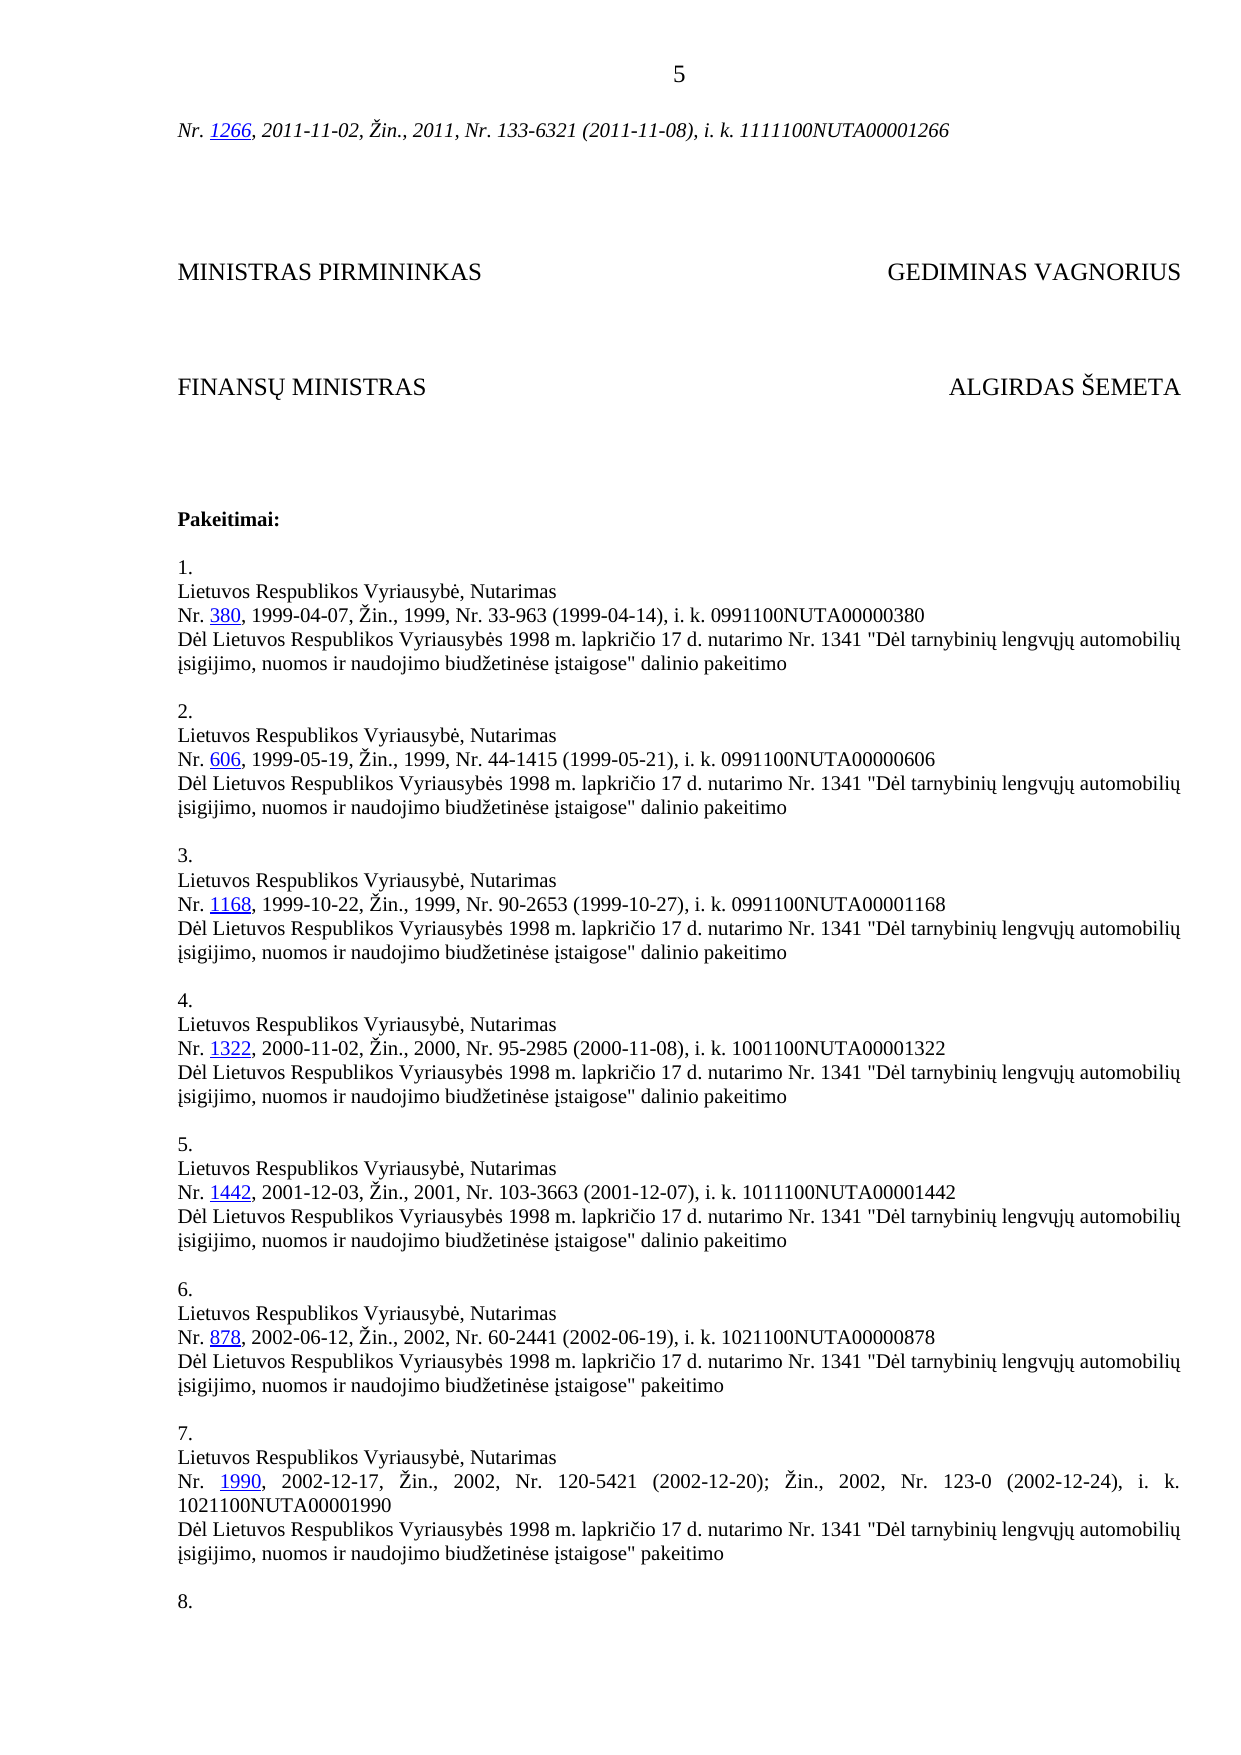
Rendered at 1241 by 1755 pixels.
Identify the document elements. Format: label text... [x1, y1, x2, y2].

text Dėl Lietuvos Respublikos Vyriausybės 1998 m. lapkričio 17 d. nutarimo Nr. 1341 "Dėl tarnybinių lengvųjų automobilių įsigijimo, nuomos ir naudojimo biudžetinėse įstaigose" pakeitimo [177, 1517, 1181, 1565]
text Nr. 1322, 2000-11-02, Žin., 2000, Nr. 95-2985 (2000-11-08), i. k. 1001100NUTA00001322 [177, 1036, 1181, 1060]
text Lietuvos Respublikos Vyriausybė, Nutarimas [177, 1301, 1181, 1325]
text 2. [177, 699, 1181, 723]
text Lietuvos Respublikos Vyriausybė, Nutarimas [177, 867, 1181, 892]
text Dėl Lietuvos Respublikos Vyriausybės 1998 m. lapkričio 17 d. nutarimo Nr. 1341 "Dėl tarnybinių lengvųjų automobilių įsigijimo, nuomos ir naudojimo biudžetinėse įstaigose" dalinio pakeitimo [177, 1204, 1181, 1252]
text Nr. 380, 1999-04-07, Žin., 1999, Nr. 33-963 (1999-04-14), i. k. 0991100NUTA00000380 [177, 603, 1181, 627]
text Nr. 606, 1999-05-19, Žin., 1999, Nr. 44-1415 (1999-05-21), i. k. 0991100NUTA00000606 [177, 747, 1181, 771]
text Nr. 878, 2002-06-12, Žin., 2002, Nr. 60-2441 (2002-06-19), i. k. 1021100NUTA00000878 [177, 1325, 1181, 1349]
text Dėl Lietuvos Respublikos Vyriausybės 1998 m. lapkričio 17 d. nutarimo Nr. 1341 "Dėl tarnybinių lengvųjų automobilių įsigijimo, nuomos ir naudojimo biudžetinėse įstaigose" dalinio pakeitimo [177, 771, 1181, 819]
text Nr. 1990, 2002-12-17, Žin., 2002, Nr. 120-5421 (2002-12-20); Žin., 2002, Nr. 123-0 (2002-12-24), i. k. 1021100NUTA00001990 [177, 1469, 1181, 1517]
text Dėl Lietuvos Respublikos Vyriausybės 1998 m. lapkričio 17 d. nutarimo Nr. 1341 "Dėl tarnybinių lengvųjų automobilių įsigijimo, nuomos ir naudojimo biudžetinėse įstaigose" dalinio pakeitimo [177, 916, 1181, 964]
text 8. [177, 1589, 1181, 1613]
text 1. [177, 555, 1181, 579]
text Lietuvos Respublikos Vyriausybė, Nutarimas [177, 1445, 1181, 1469]
text 4. [177, 988, 1181, 1012]
text 5. [177, 1132, 1181, 1156]
text FINANSŲ MINISTRAS ALGIRDAS ŠEMETA [177, 372, 1181, 401]
text Dėl Lietuvos Respublikos Vyriausybės 1998 m. lapkričio 17 d. nutarimo Nr. 1341 "Dėl tarnybinių lengvųjų automobilių įsigijimo, nuomos ir naudojimo biudžetinėse įstaigose" dalinio pakeitimo [177, 627, 1181, 675]
text Dėl Lietuvos Respublikos Vyriausybės 1998 m. lapkričio 17 d. nutarimo Nr. 1341 "Dėl tarnybinių lengvųjų automobilių įsigijimo, nuomos ir naudojimo biudžetinėse įstaigose" dalinio pakeitimo [177, 1060, 1181, 1108]
text 6. [177, 1277, 1181, 1301]
text Nr. 1168, 1999-10-22, Žin., 1999, Nr. 90-2653 (1999-10-27), i. k. 0991100NUTA00001168 [177, 892, 1181, 916]
text Pakeitimai: [177, 507, 1181, 531]
text Nr. 1442, 2001-12-03, Žin., 2001, Nr. 103-3663 (2001-12-07), i. k. 1011100NUTA00001442 [177, 1180, 1181, 1204]
text Dėl Lietuvos Respublikos Vyriausybės 1998 m. lapkričio 17 d. nutarimo Nr. 1341 "Dėl tarnybinių lengvųjų automobilių įsigijimo, nuomos ir naudojimo biudžetinėse įstaigose" pakeitimo [177, 1349, 1181, 1397]
text Lietuvos Respublikos Vyriausybė, Nutarimas [177, 1156, 1181, 1180]
text MINISTRAS PIRMININKAS GEDIMINAS VAGNORIUS [177, 257, 1181, 286]
text Lietuvos Respublikos Vyriausybė, Nutarimas [177, 579, 1181, 603]
text Lietuvos Respublikos Vyriausybė, Nutarimas [177, 723, 1181, 747]
text 7. [177, 1421, 1181, 1445]
text Nr. 1266, 2011-11-02, Žin., 2011, Nr. 133-6321 (2011-11-08), i. k. 1111100NUTA00001266 [177, 118, 1181, 142]
text 3. [177, 843, 1181, 867]
text Lietuvos Respublikos Vyriausybė, Nutarimas [177, 1012, 1181, 1036]
